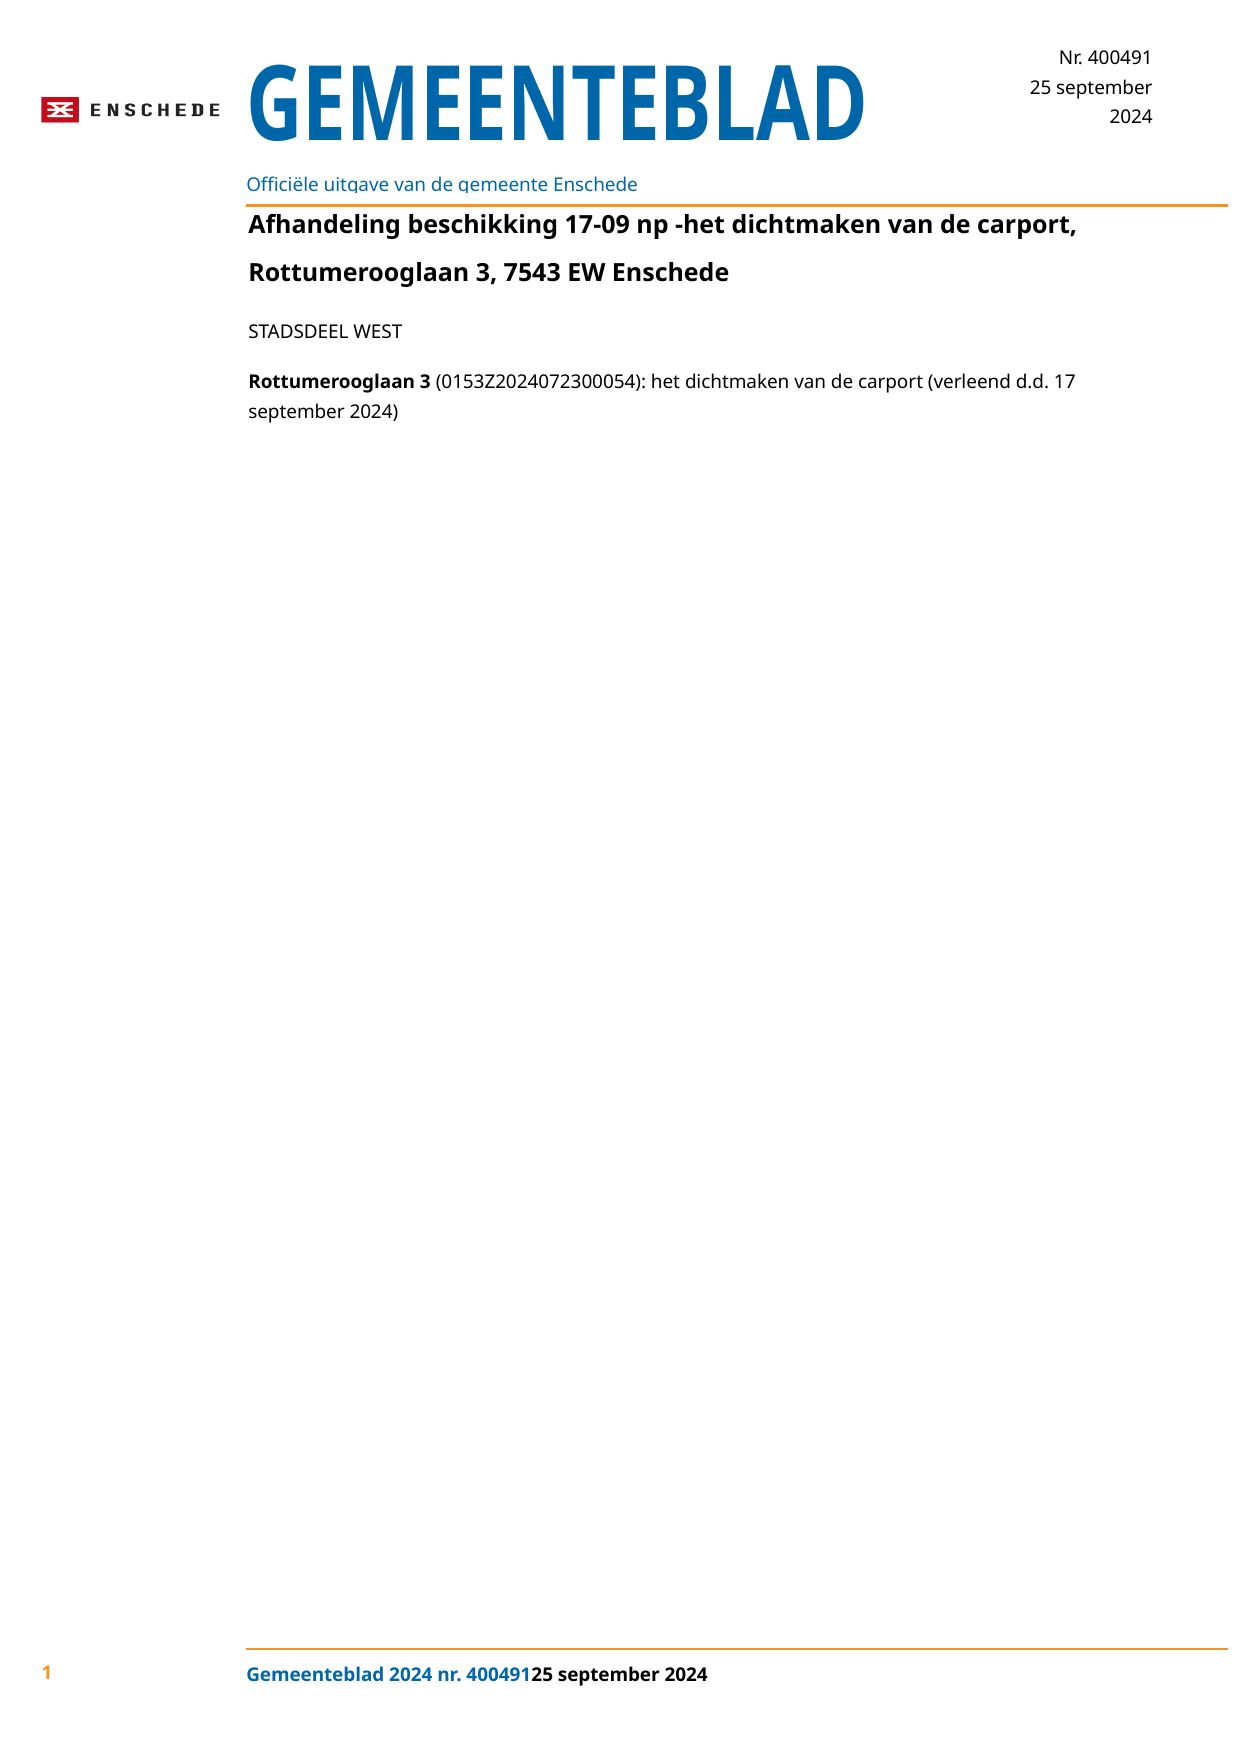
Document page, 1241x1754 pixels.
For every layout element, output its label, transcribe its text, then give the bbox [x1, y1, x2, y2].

text STADSDEEL WEST [248, 318, 1152, 344]
text Afhandeling beschikking 17-09 np -het dichtmaken van de carport, Rottumerooglaan 3, 7543 EW Enschede [248, 207, 1152, 288]
picture [41, 47, 231, 172]
text Rottumerooglaan 3 (0153Z2024072300054): het dichtmaken van de carport (verleend d.d. 17 september 2024) [248, 368, 1152, 424]
